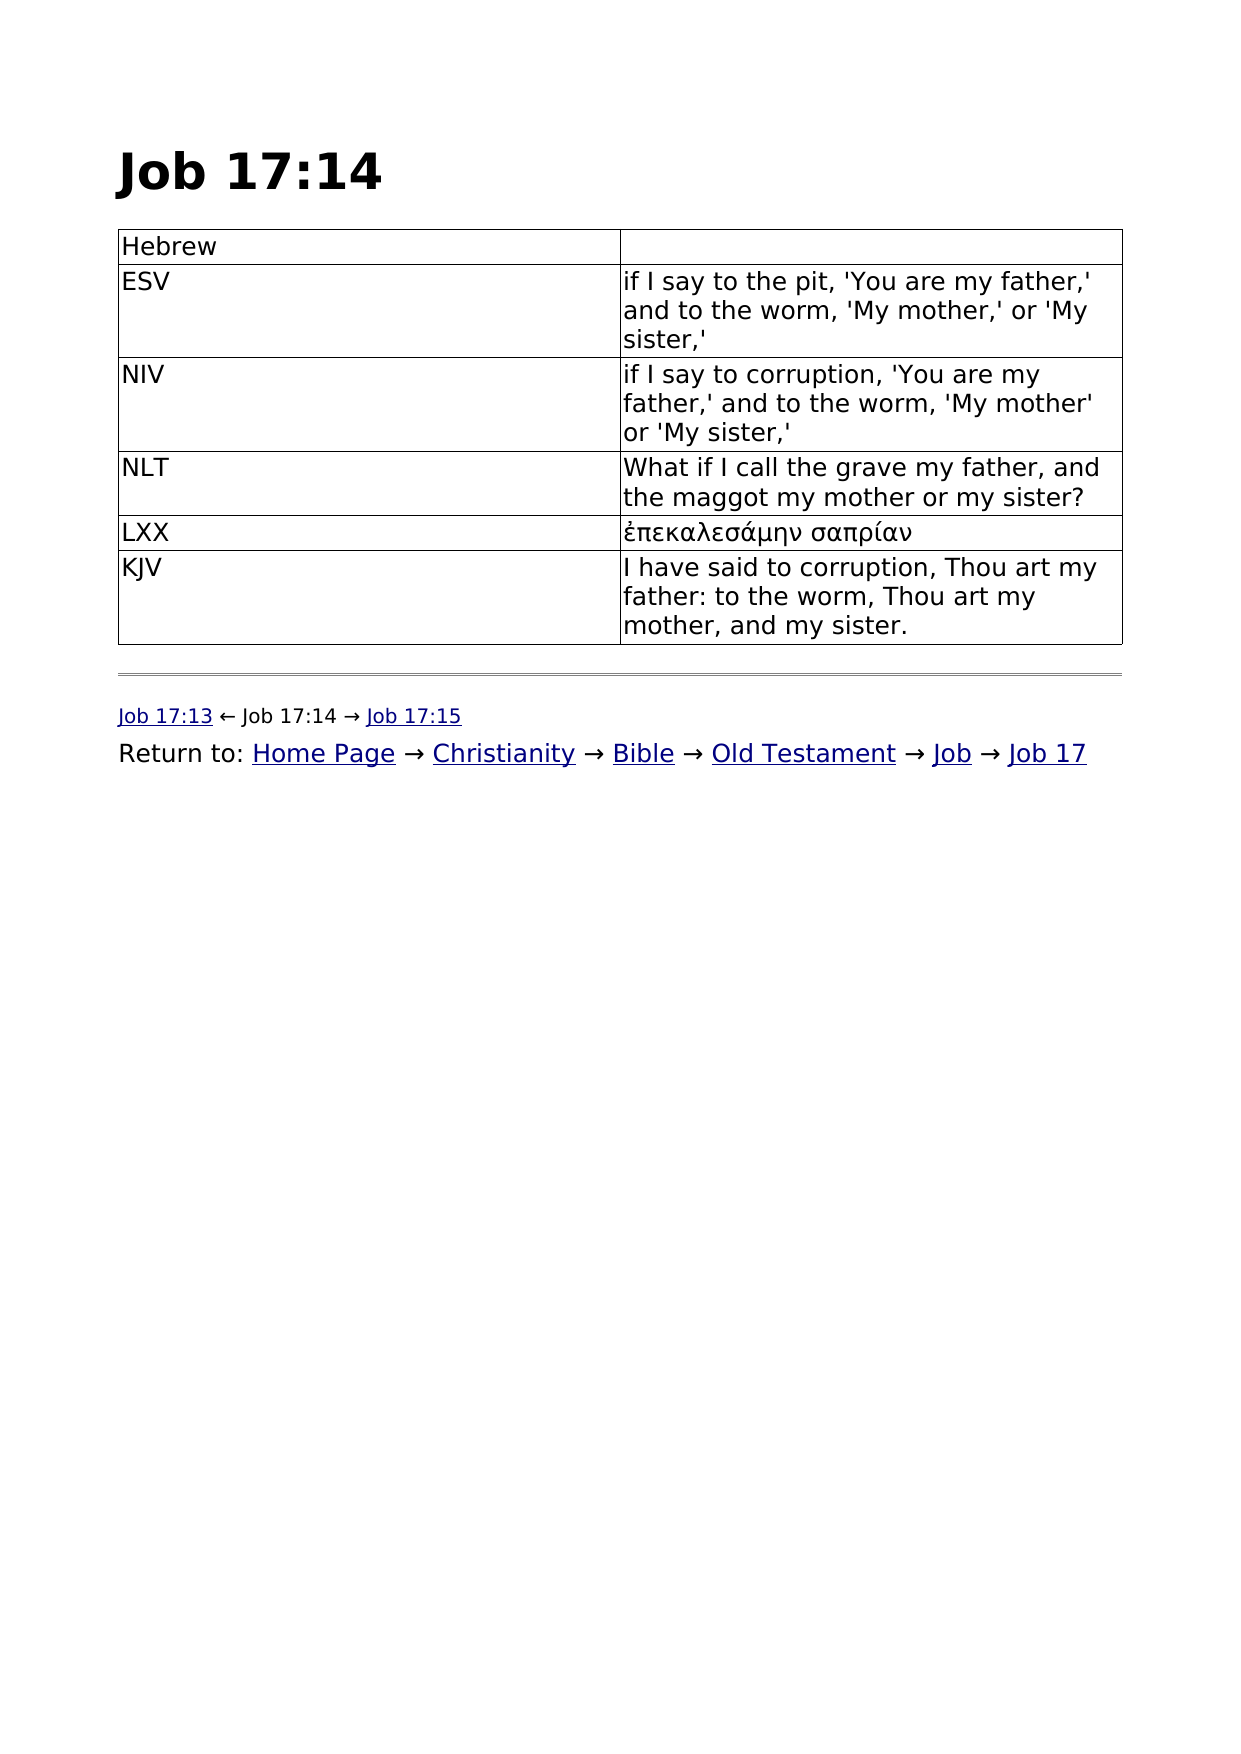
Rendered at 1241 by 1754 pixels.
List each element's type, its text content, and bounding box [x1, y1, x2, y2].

table_cell if I say to the pit, 'You are my father,' and to the worm, 'My mother,' or 'My sister,' [621, 265, 1122, 357]
subtitle Job 17:14 [118, 143, 1122, 201]
table_cell ἐπεκαλεσάμην σαπρίαν [621, 516, 1122, 550]
table_cell I have said to corruption, Thou art my father: to the worm, Thou art my mother, and my sister. [621, 551, 1122, 643]
table_cell What if I call the grave my father, and the maggot my mother or my sister? [621, 452, 1122, 515]
table_header [621, 230, 1122, 264]
table_cell KJV [119, 551, 620, 643]
table_cell NIV [119, 358, 620, 451]
table_cell ESV [119, 265, 620, 357]
table_header Hebrew [119, 230, 620, 264]
table_cell NLT [119, 452, 620, 515]
table_cell LXX [119, 516, 620, 550]
table_cell if I say to corruption, 'You are my father,' and to the worm, 'My mother' or 'My sister,' [621, 358, 1122, 451]
text Job 17:13 ← Job 17:14 → Job 17:15 [118, 705, 1122, 739]
text Return to: Home Page → Christianity → Bible → Old Testament → Job → Job 17 [118, 739, 1122, 768]
